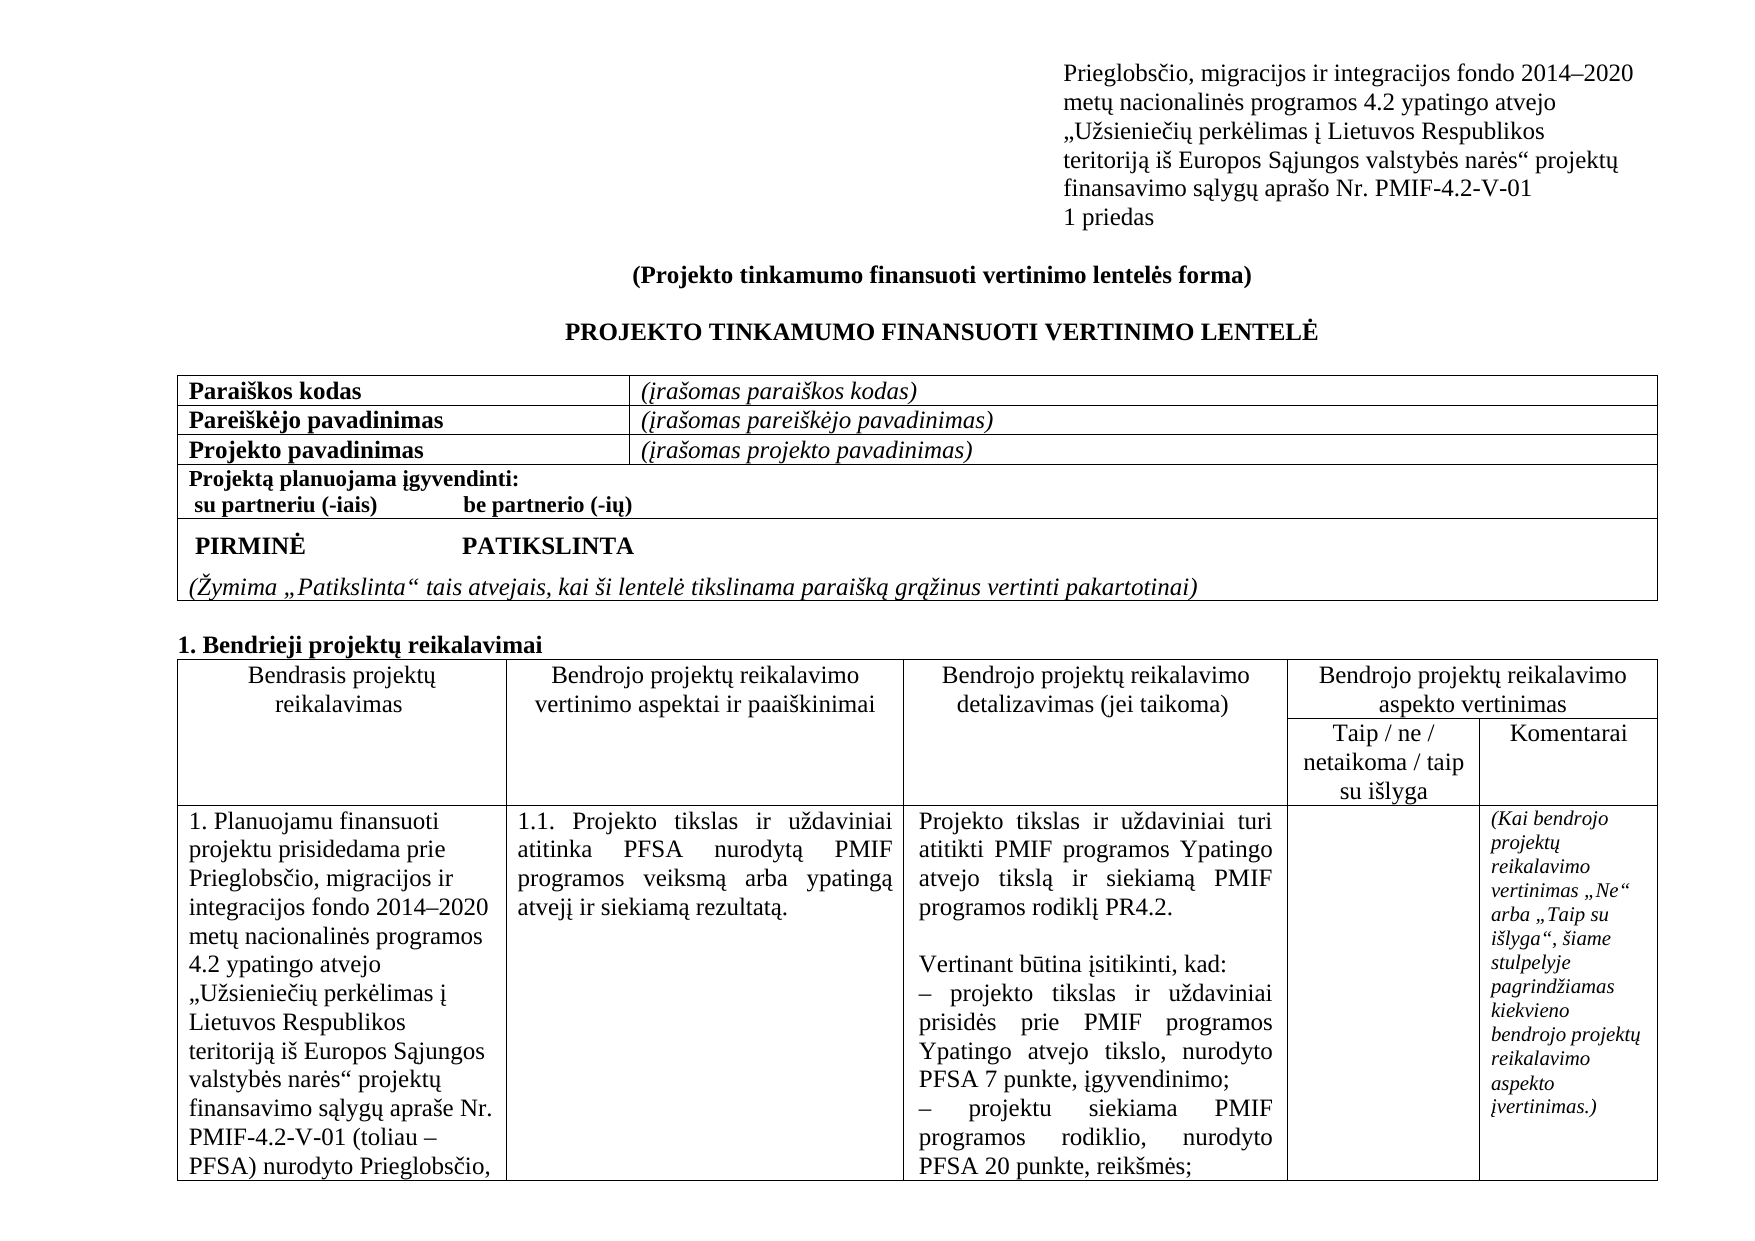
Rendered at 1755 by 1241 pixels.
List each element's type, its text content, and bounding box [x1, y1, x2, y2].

table_header Bendrojo projektų reikalavimo vertinimo aspektai ir paaiškinimai [507, 660, 903, 805]
table_cell Projekto pavadinimas [178, 435, 629, 464]
table_cell (įrašomas pareiškėjo pavadinimas) [630, 406, 1657, 434]
table_cell Komentarai [1480, 719, 1657, 805]
table_header (įrašomas paraiškos kodas) [630, 376, 1657, 404]
text PROJEKTO TINKAMUMO FINANSUOTI VERTINIMO LENTELĖ [177, 317, 1636, 346]
text 1. Bendrieji projektų reikalavimai [177, 630, 1636, 659]
table_header Bendrojo projektų reikalavimo detalizavimas (jei taikoma) [904, 660, 1287, 805]
table_cell Pareiškėjo pavadinimas [178, 406, 629, 434]
text finansavimo sąlygų aprašo Nr. PMIF-4.2-V-01 [1063, 173, 1636, 202]
table_cell Projektą planuojama įgyvendinti: su partneriu (-iais) be partnerio (-ių) [178, 465, 1657, 518]
table_cell Taip / ne / netaikoma / taip su išlyga [1288, 719, 1479, 805]
text 1 priedas [1063, 202, 1636, 231]
text (Projekto tinkamumo finansuoti vertinimo lentelės forma) [177, 260, 1636, 288]
table_cell (įrašomas projekto pavadinimas) [630, 435, 1657, 464]
table_header Bendrojo projektų reikalavimo aspekto vertinimas [1288, 660, 1657, 717]
table_cell 1. Planuojamu finansuoti projektu prisidedama prie Prieglobsčio, migracijos ir integracijos fondo 2014–2020 metų nacionalinės programos 4.2 ypatingo atvejo „Užsieniečių perkėlimas į Lietuvos Respublikos teritoriją iš Europos Sąjungos valstybės narės“ projektų finansavimo sąlygų apraše Nr. PMIF-4.2-V-01 (toliau – PFSA) nurodyto Prieglobsčio, [178, 806, 506, 1179]
text teritoriją iš Europos Sąjungos valstybės narės“ projektų [1063, 145, 1636, 173]
table_cell (Kai bendrojo projektų reikalavimo vertinimas „Ne“ arba „Taip su išlyga“, šiame stulpelyje pagrindžiamas kiekvieno bendrojo projektų reikalavimo aspekto įvertinimas.) [1480, 806, 1657, 1179]
text „Užsieniečių perkėlimas į Lietuvos Respublikos [1063, 116, 1636, 145]
table_header Paraiškos kodas [178, 376, 629, 404]
text Prieglobsčio, migracijos ir integracijos fondo 2014–2020 [1063, 58, 1636, 87]
table_cell 1.1. Projekto tikslas ir uždaviniai atitinka PFSA nurodytą PMIF programos veiksmą arba ypatingą atvejį ir siekiamą rezultatą. [507, 806, 903, 1179]
table_cell PIRMINĖ PATIKSLINTA (Žymima „Patikslinta“ tais atvejais, kai ši lentelė tikslinama paraišką grąžinus vertinti pakartotinai) [178, 519, 1657, 600]
table_cell Projekto tikslas ir uždaviniai turi atitikti PMIF programos Ypatingo atvejo tikslą ir siekiamą PMIF programos rodiklį PR4.2. Vertinant būtina įsitikinti, kad: – projekto tikslas ir uždaviniai prisidės prie PMIF programos Ypatingo atvejo tikslo, nurodyto PFSA 7 punkte, įgyvendinimo; – projektu siekiama PMIF programos rodiklio, nurodyto PFSA 20 punkte, reikšmės; [904, 806, 1287, 1179]
text metų nacionalinės programos 4.2 ypatingo atvejo [1063, 87, 1636, 116]
table_cell [1288, 806, 1479, 1179]
table_header Bendrasis projektų reikalavimas [178, 660, 506, 805]
